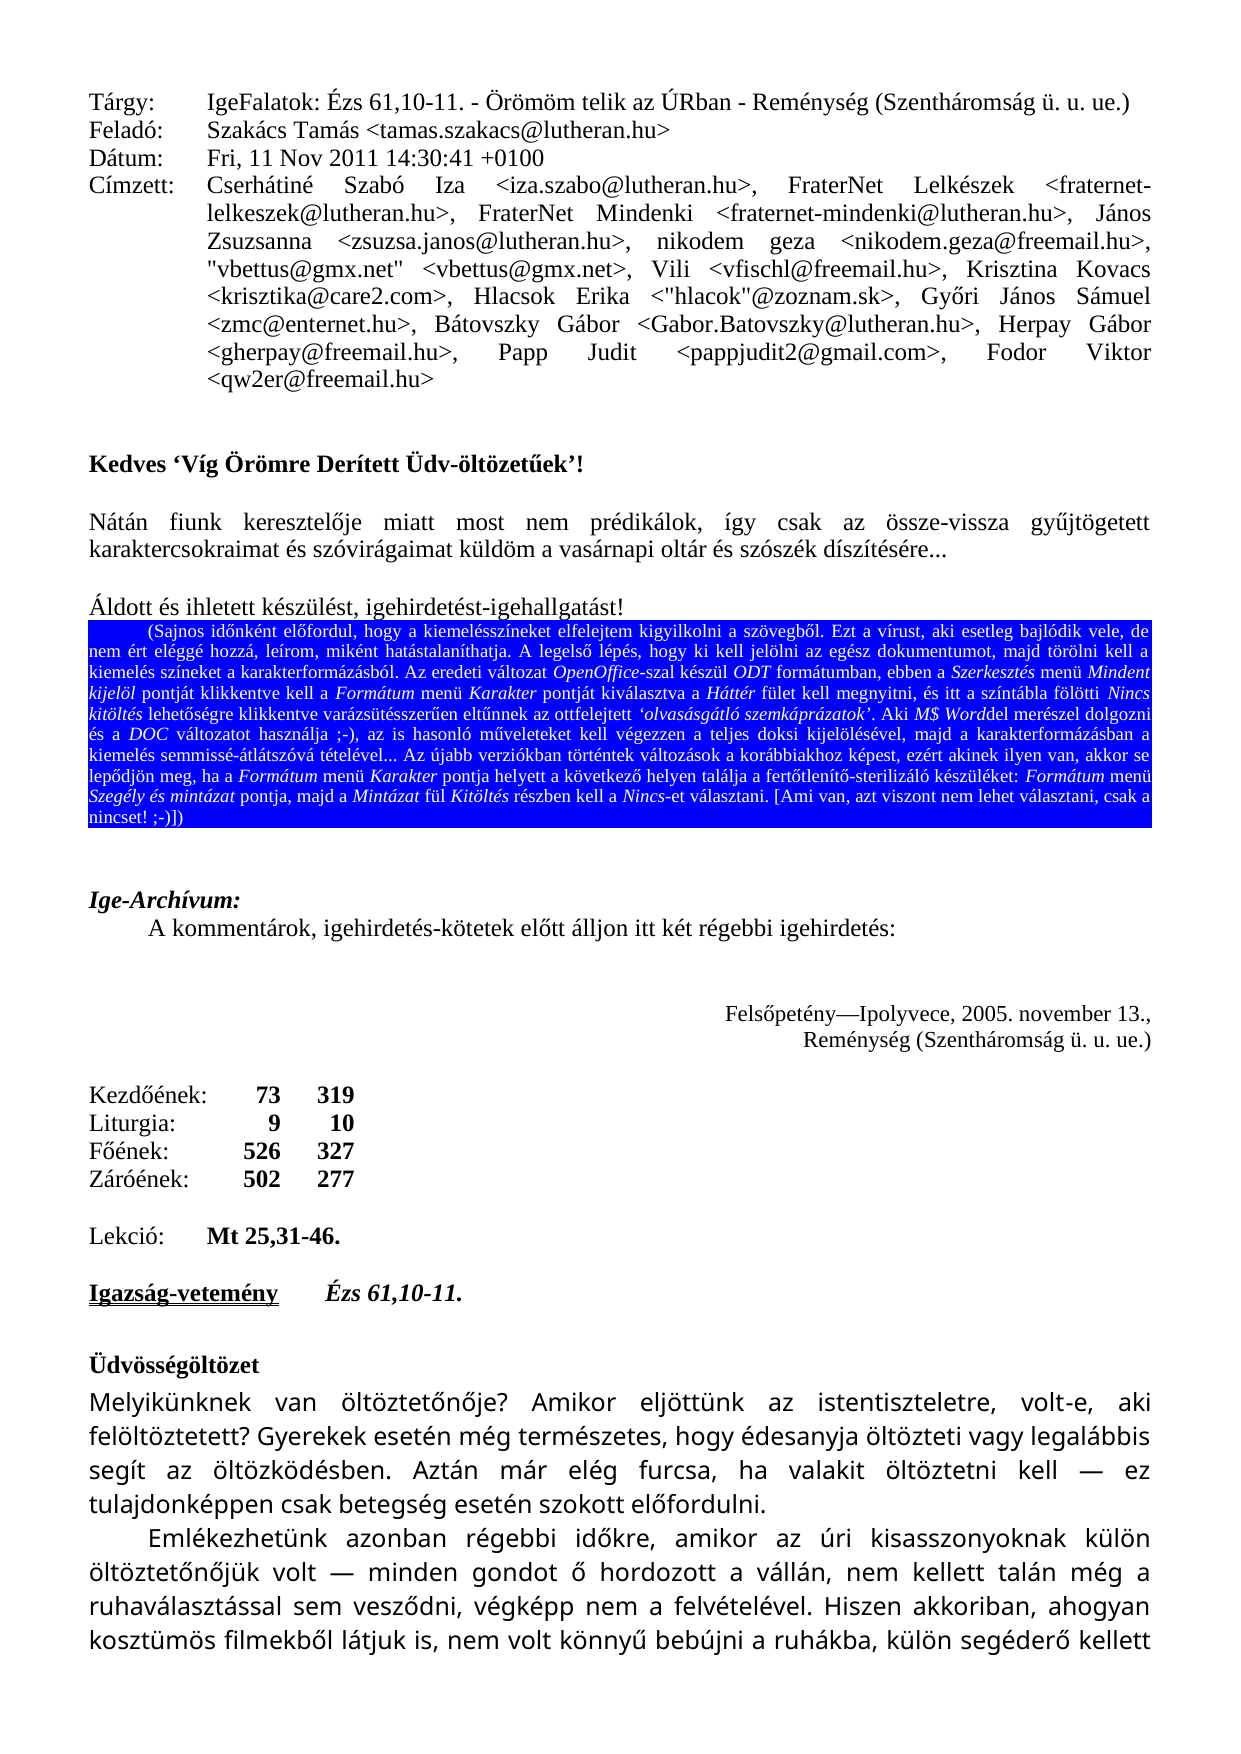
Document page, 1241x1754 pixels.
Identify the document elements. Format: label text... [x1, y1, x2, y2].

text Emlékezhetünk azonban régebbi időkre, amikor az úri kisasszonyoknak külön öltöztetőnőjük volt — minden gondot ő hordozott a vállán, nem kellett talán még a ruhaválasztással sem vesződni, végképp nem a felvételével. Hiszen akkoriban, ahogyan kosztümös filmekből látjuk is, nem volt könnyű bebújni a ruhákba, külön segéderő kellett [88, 1521, 1152, 1656]
subtitle Kedves ‘Víg Örömre Derített Üdv-öltözetűek’! [88, 451, 1152, 478]
text Áldott és ihletett készülést, igehirdetést-igehallgatást! [88, 593, 1152, 620]
text Igazság-vetemény Ézs 61,10-11. [88, 1279, 1152, 1307]
text Ige-Archívum: [88, 887, 1152, 914]
subtitle Üdvösségöltözet [88, 1351, 1152, 1379]
text Dátum: Fri, 11 Nov 2011 14:30:41 +0100 [88, 144, 1152, 172]
text Liturgia: 9 10 [88, 1109, 1152, 1137]
text Záróének: 502 277 [88, 1165, 1152, 1192]
text Melyikünknek van öltöztetőnője? Amikor eljöttünk az istentiszteletre, volt‑e, aki felöltöztetett? Gyerekek esetén még természetes, hogy édesanyja öltözteti vagy legalábbis segít az öltözködésben. Aztán már elég furcsa, ha valakit öltöztetni kell — ez tulajdonképpen csak betegség esetén szokott előfordulni. [88, 1385, 1152, 1521]
text (Sajnos időnként előfordul, hogy a kiemelésszíneket elfelejtem kigyilkolni a szövegből. Ezt a vírust, aki esetleg bajlódik vele, de nem ért eléggé hozzá, leírom, miként hatástalaníthatja. A legelső lépés, hogy ki kell jelölni az egész dokumentumot, majd törölni kell a kiemelés színeket a karakterformázásból. Az eredeti változat OpenOffice-szal készül ODT formátumban, ebben a Szerkesztés menü Mindent kijelöl pontját klikkentve kell a Formátum menü Karakter pontját kiválasztva a Háttér fület kell megnyitni, és itt a színtábla fölötti Nincs kitöltés lehetőségre klikkentve varázsütésszerűen eltűnnek az ottfelejtett ‘olvasásgátló szemkáprázatok’. Aki M$ Worddel merészel dolgozni és a DOC változatot használja ;‑), az is hasonló műveleteket kell végezzen a teljes doksi kijelölésével, majd a karakterformázásban a kiemelés semmissé-átlátszóvá tételével... Az újabb verziókban történtek változások a korábbiakhoz képest, ezért akinek ilyen van, akkor se lepődjön meg, ha a Formátum menü Karakter pontja helyett a következő helyen találja a fertőtlenítő-sterilizáló készüléket: Formátum menü Szegély és mintázat pontja, majd a Mintázat fül Kitöltés részben kell a Nincs-et választani. [Ami van, azt viszont nem lehet választani, csak a nincset! ;‑)]) [88, 620, 1152, 828]
text Főének: 526 327 [88, 1137, 1152, 1165]
text A kommentárok, igehirdetés-kötetek előtt álljon itt két régebbi igehirdetés: [88, 914, 1152, 942]
text Lekció: Mt 25,31-46. [88, 1222, 1152, 1250]
text Nátán fiunk keresztelője miatt most nem prédikálok, így csak az össze-vissza gyűjtögetett karaktercsokraimat és szóvirágaimat küldöm a vasárnapi oltár és szószék díszítésére... [88, 508, 1152, 563]
text Feladó: Szakács Tamás <tamas.szakacs@lutheran.hu> [88, 116, 1152, 144]
text Tárgy: IgeFalatok: Ézs 61,10-11. - Örömöm telik az ÚRban - Reménység (Szentháromság ü. u. ue.) [88, 88, 1152, 116]
text Kezdőének: 73 319 [88, 1082, 1152, 1109]
text Címzett: Cserhátiné Szabó Iza <iza.szabo@lutheran.hu>, FraterNet Lelkészek <fraternet-lelkeszek@lutheran.hu>, FraterNet Mindenki <fraternet-mindenki@lutheran.hu>, János Zsuzsanna <zsuzsa.janos@lutheran.hu>, nikodem geza <nikodem.geza@freemail.hu>, "vbettus@gmx.net" <vbettus@gmx.net>, Vili <vfischl@freemail.hu>, Krisztina Kovacs <krisztika@care2.com>, Hlacsok Erika <"hlacok"@zoznam.sk>, Győri János Sámuel <zmc@enternet.hu>, Bátovszky Gábor <Gabor.Batovszky@lutheran.hu>, Herpay Gábor <gherpay@freemail.hu>, Papp Judit <pappjudit2@gmail.com>, Fodor Viktor <qw2er@freemail.hu> [88, 172, 1152, 393]
text Felsőpetény―Ipolyvece, 2005. november 13., Reménység (Szentháromság ü. u. ue.) [88, 1001, 1152, 1052]
